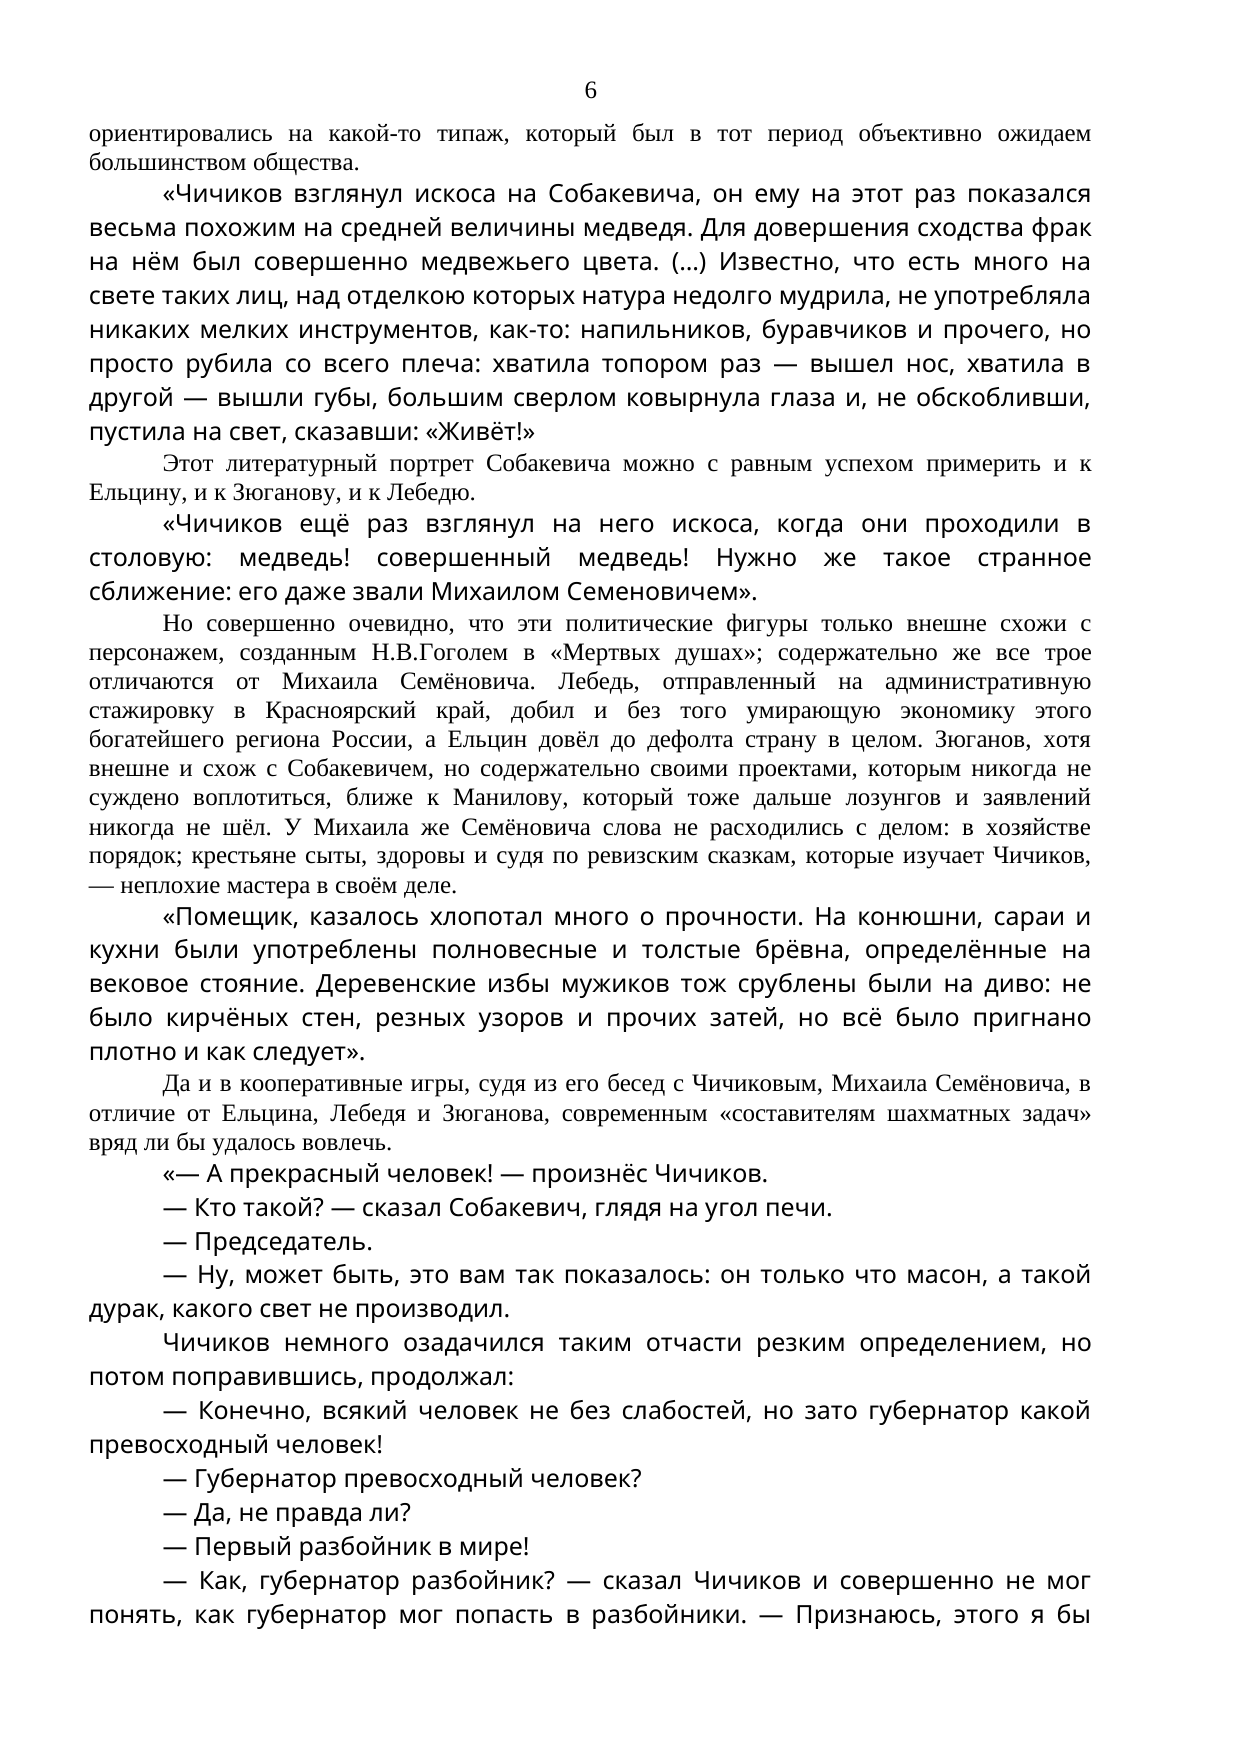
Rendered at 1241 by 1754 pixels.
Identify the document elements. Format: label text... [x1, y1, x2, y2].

text — Кто такой? — сказал Собакевич, глядя на угол печи. [89, 1189, 1092, 1223]
text — Председатель. [89, 1223, 1092, 1257]
text — Ну, может быть, это вам так показалось: он только что масон, а такой дурак, какого свет не производил. [89, 1257, 1092, 1325]
text Но совершенно очевидно, что эти политические фигуры только внешне схожи с персонажем, созданным Н.В.Гоголем в «Мертвых душах»; содержательно же все трое отличаются от Михаила Семёновича. Лебедь, отправленный на административную стажировку в Красноярский край, добил и без того умирающую экономику этого богатейшего региона России, а Ельцин довёл до дефолта страну в целом. Зюганов, хотя внешне и схож с Собакевичем, но содержательно своими проектами, которым никогда не суждено воплотиться, ближе к Манилову, который тоже дальше лозунгов и заявлений никогда не шёл. У Михаила же Семёновича слова не расходились с делом: в хозяйстве порядок; крестьяне сыты, здоровы и судя по ревизским сказкам, которые изучает Чичиков, — неплохие мастера в своём деле. [89, 608, 1092, 898]
text «Чичиков взглянул искоса на Собакевича, он ему на этот раз показался весьма похожим на средней величины медведя. Для довершения сходства фрак на нём был совершенно медвежьего цвета. (...) Известно, что есть много на свете таких лиц, над отделкою которых натура недолго мудрила, не употребляла никаких мелких инструментов, как-то: напильников, буравчиков и прочего, но просто рубила со всего плеча: хватила топором раз — вышел нос, хватила в другой — вышли губы, большим сверлом ковырнула глаза и, не обскобливши, пустила на свет, сказавши: «Живёт!» [89, 176, 1092, 448]
text Да и в кооперативные игры, судя из его бесед с Чичиковым, Михаила Семёновича, в отличие от Ельцина, Лебедя и Зюганова, современным «составителям шахматных задач» вряд ли бы удалось вовлечь. [89, 1068, 1092, 1156]
text ориентировались на какой-то типаж, который был в тот период объективно ожидаем большинством общества. [89, 118, 1092, 176]
text — Как, губернатор разбойник? — сказал Чичиков и совершенно не мог понять, как губернатор мог попасть в разбойники. — Признаюсь, этого я бы [89, 1563, 1092, 1631]
text — Первый разбойник в мире! [89, 1529, 1092, 1563]
text «— А прекрасный человек! — произнёс Чичиков. [89, 1156, 1092, 1189]
text «Чичиков ещё раз взглянул на него искоса, когда они проходили в столовую: медведь! совершенный медведь! Нужно же такое странное сближение: его даже звали Михаилом Семеновичем». [89, 506, 1092, 608]
text Чичиков немного озадачился таким отчасти резким определением, но потом поправившись, продолжал: [89, 1325, 1092, 1393]
text «Помещик, казалось хлопотал много о прочности. На конюшни, сараи и кухни были употреблены полновесные и толстые брёвна, определённые на вековое стояние. Деревенские избы мужиков тож срублены были на диво: не было кирчёных стен, резных узоров и прочих затей, но всё было пригнано плотно и как следует». [89, 898, 1092, 1068]
text — Да, не правда ли? [89, 1495, 1092, 1529]
text Этот литературный портрет Собакевича можно с равным успехом примерить и к Ельцину, и к Зюганову, и к Лебедю. [89, 448, 1092, 506]
text — Губернатор превосходный человек? [89, 1461, 1092, 1495]
text — Конечно, всякий человек не без слабостей, но зато губернатор какой превосходный человек! [89, 1393, 1092, 1461]
